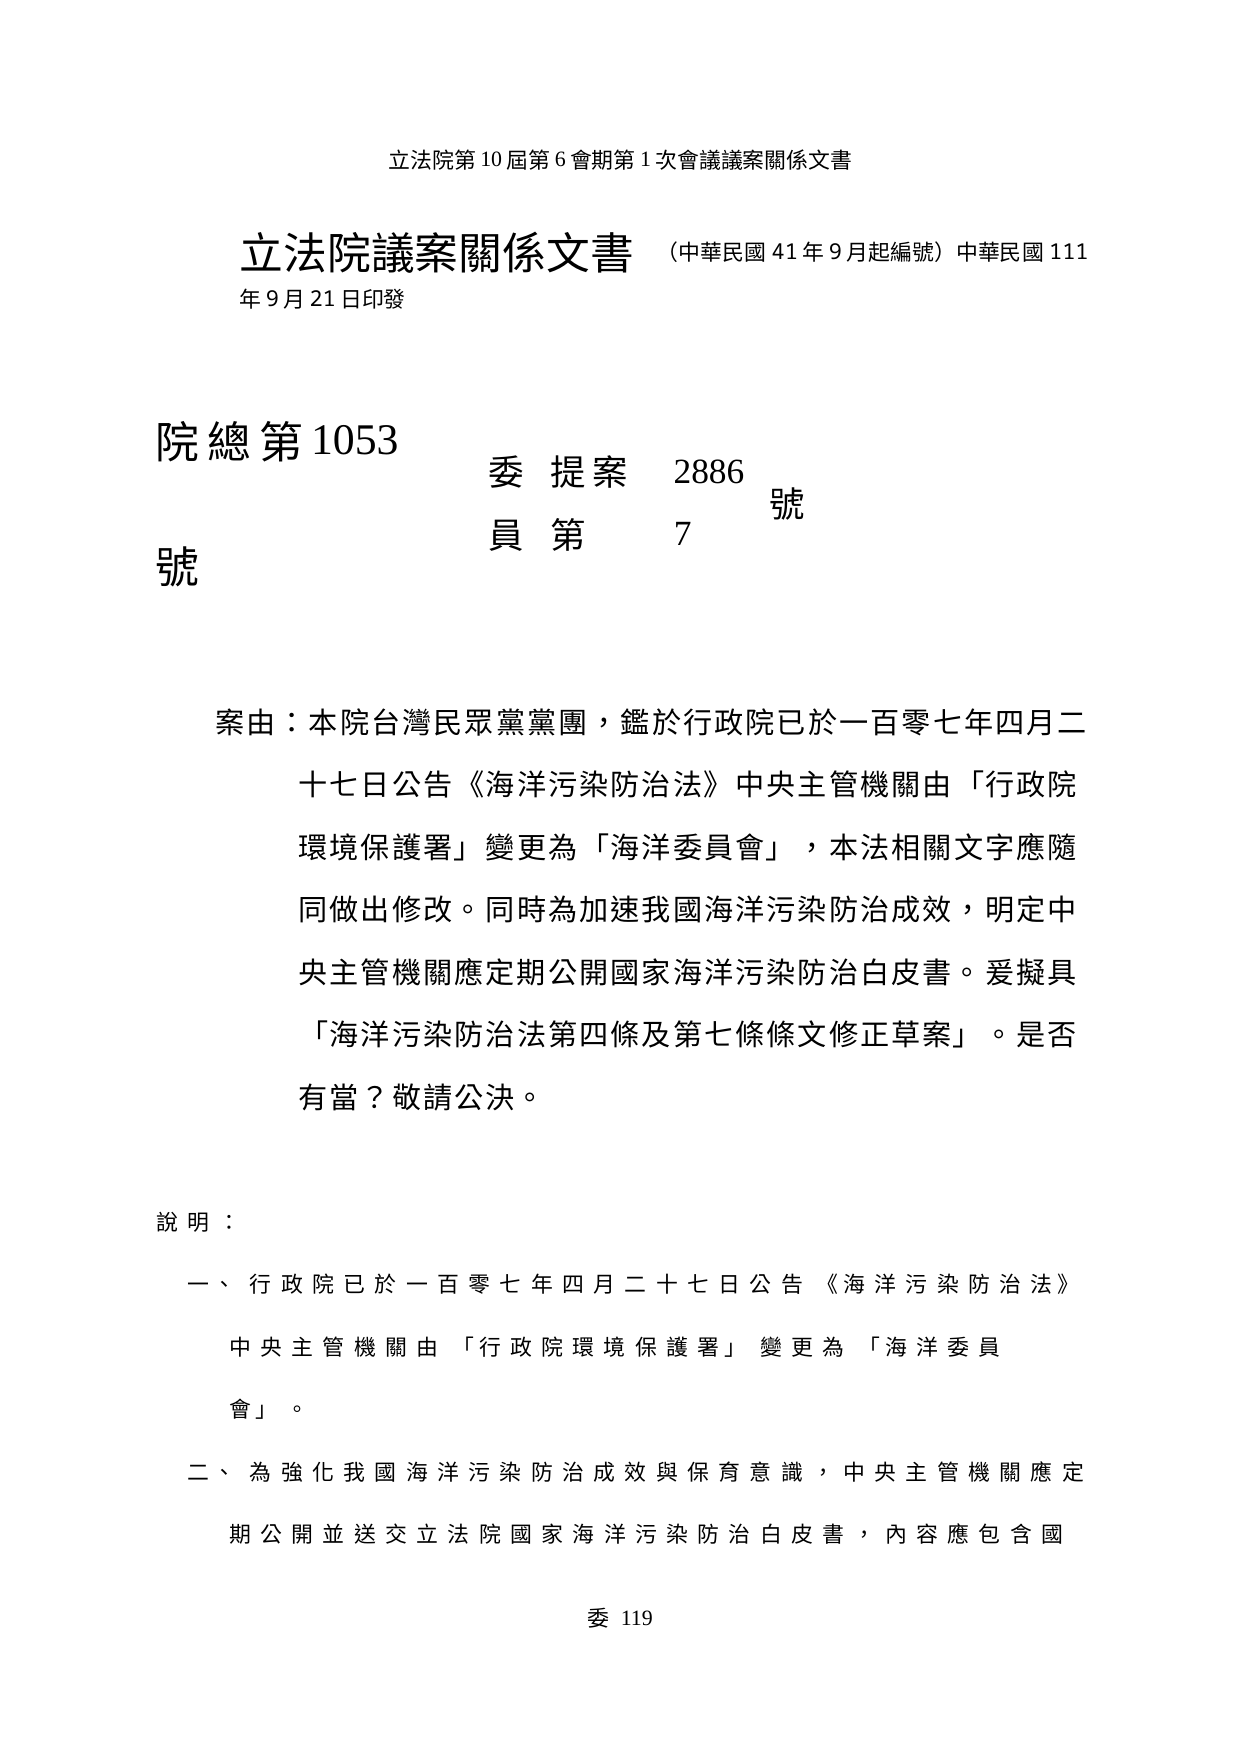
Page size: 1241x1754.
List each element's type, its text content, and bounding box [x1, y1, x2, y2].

text 案由：本院台灣民眾黨黨團，鑑於行政院已於一百零七年四月二十七日公告《海洋污染防治法》中央主管機關由「行政院環境保護署」變更為「海洋委員會」，本法相關文字應隨同做出修改。同時為加速我國海洋污染防治成效，明定中央主管機關應定期公開國家海洋污染防治白皮書。爰擬具「海洋污染防治法第四條及第七條條文修正草案」。是否有當？敬請公決。 [206, 689, 1089, 1127]
text 二、為強化我國海洋污染防治成效與保育意識，中央主管機關應定期公開並送交立法院國家海洋污染防治白皮書，內容應包含國 [173, 1439, 1089, 1564]
text 立法院議案關係文書 （中華民國41年9月起編號）中華民國111年9月21日印發 [239, 219, 1089, 314]
table_header 委員 [431, 377, 545, 627]
table_header [804, 377, 819, 627]
table_header 號 [763, 377, 799, 627]
text 一、行政院已於一百零七年四月二十七日公告《海洋污染防治法》中央主管機關由「行政院環境保護署」變更為「海洋委員會」。 [173, 1252, 1089, 1439]
table_header 提案第 [545, 377, 651, 627]
table_header 院總第1053號 [151, 377, 431, 627]
table_header 28867 [651, 377, 763, 627]
text 說明： [151, 1189, 1089, 1252]
table_header [800, 377, 804, 627]
